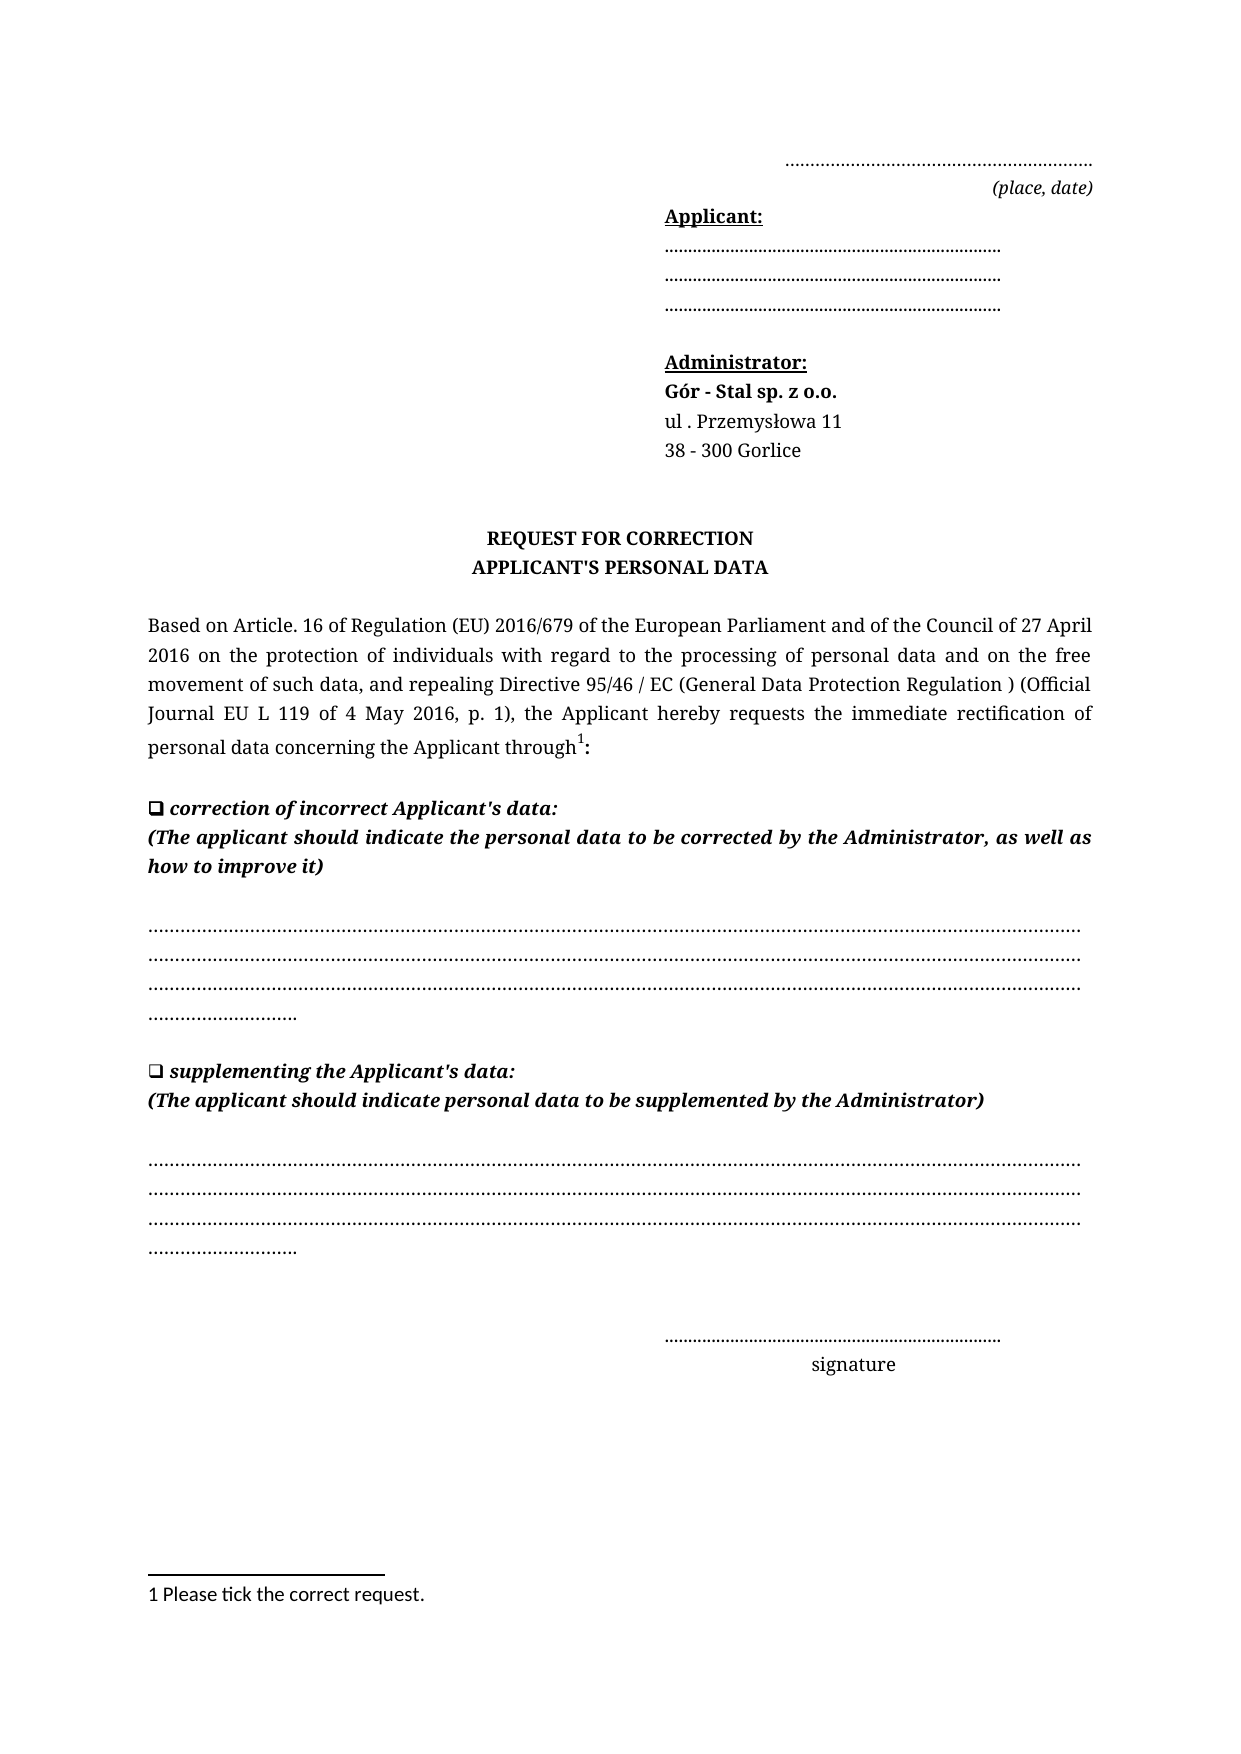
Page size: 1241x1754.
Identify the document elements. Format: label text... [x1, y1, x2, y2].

text ………………………………………………………………………………………………………………………………………………………………………………………………………………………………………………………………………………………………………………………………………………………………………………………………………………………………………………………………………………………………………. [148, 912, 1093, 1026]
text (place, date) [664, 175, 1093, 199]
text ………………………………………………………………………………………………………………………………………………………………………………………………………………………………………………………………………………………………………………………………………………………………………………………………………………………………………………………………………………………………………. [148, 1146, 1093, 1260]
text (The applicant should indicate the personal data to be corrected by the Administrator, as well as how to improve it) [148, 824, 1093, 879]
text Administrator: [664, 349, 1093, 375]
text ul . Przemysłowa 11 [664, 408, 1093, 433]
text ........................................................................ [664, 291, 1093, 316]
text ……………………………………………………. [664, 148, 1093, 172]
text REQUEST FOR CORRECTION [148, 525, 1093, 551]
text ........................................................................ [664, 262, 1093, 287]
text Based on Article. 16 of Regulation (EU) 2016/679 of the European Parliament and of the Council of 27 April 2016 on the protection of individuals with regard to the processing of personal data and on the free movement of such data, and repealing Directive 95/46 / EC (General Data Protection Regulation ) (Official Journal EU L 119 of 4 May 2016, p. 1), the Applicant hereby requests the immediate rectification of personal data concerning the Applicant through: [148, 613, 1093, 761]
text  correction of incorrect Applicant's data: [148, 795, 1093, 821]
text ........................................................................ [664, 232, 1093, 258]
text  supplementing the Applicant's data: [148, 1058, 1093, 1084]
text (The applicant should indicate personal data to be supplemented by the Administrator) [148, 1088, 1093, 1113]
text signature [811, 1351, 1093, 1377]
text 38 - 300 Gorlice [664, 437, 1093, 463]
text Gór - Stal sp. z o.o. [664, 379, 1093, 404]
text APPLICANT'S PERSONAL DATA [148, 554, 1093, 580]
text Please tick the correct request. [148, 1581, 1093, 1606]
text ........................................................................ [664, 1322, 1093, 1347]
text Applicant: [664, 203, 1093, 228]
